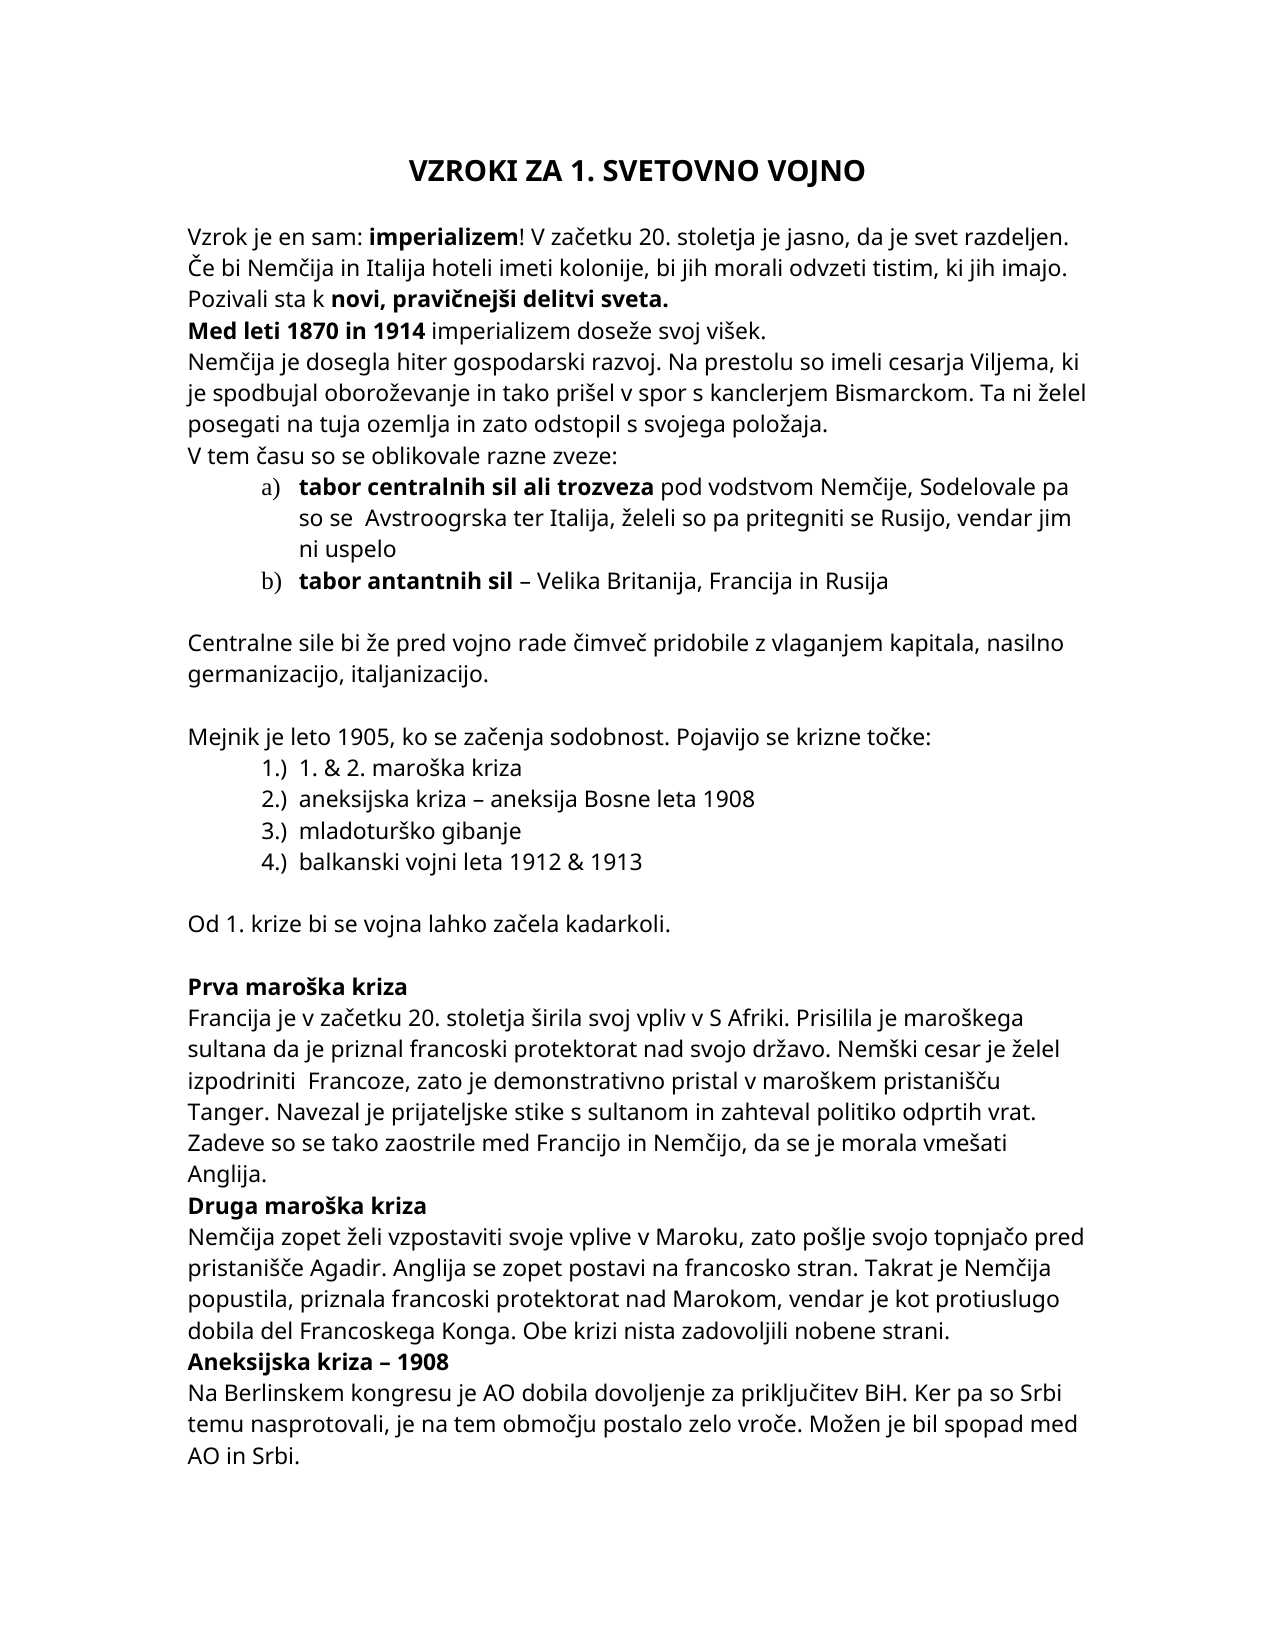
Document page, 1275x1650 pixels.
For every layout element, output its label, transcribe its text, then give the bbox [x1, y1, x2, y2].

subtitle Druga maroška kriza [187, 1190, 1087, 1221]
text Francija je v začetku 20. stoletja širila svoj vpliv v S Afriki. Prisilila je maroškega sultana da je priznal francoski protektorat nad svojo državo. Nemški cesar je želel izpodriniti Francoze, zato je demonstrativno pristal v maroškem pristanišču Tanger. Navezal je prijateljske stike s sultanom in zahteval politiko odprtih vrat. Zadeve so se tako zaostrile med Francijo in Nemčijo, da se je morala vmešati Anglija. [187, 1002, 1087, 1190]
text Nemčija zopet želi vzpostaviti svoje vplive v Maroku, zato pošlje svojo topnjačo pred pristanišče Agadir. Anglija se zopet postavi na francosko stran. Takrat je Nemčija popustila, priznala francoski protektorat nad Marokom, vendar je kot protiuslugo dobila del Francoskega Konga. Obe krizi nista zadovoljili nobene strani. [187, 1221, 1087, 1346]
text Centralne sile bi že pred vojno rade čimveč pridobile z vlaganjem kapitala, nasilno germanizacijo, italjanizacijo. [187, 627, 1087, 690]
text Nemčija je dosegla hiter gospodarski razvoj. Na prestolu so imeli cesarja Viljema, ki je spodbujal oboroževanje in tako prišel v spor s kanclerjem Bismarckom. Ta ni želel posegati na tuja ozemlja in zato odstopil s svojega položaja. [187, 346, 1087, 440]
list tabor antantnih sil – Velika Britanija, Francija in Rusija [261, 565, 1087, 596]
subtitle Prva maroška kriza [187, 971, 1087, 1002]
list 1. & 2. maroška kriza [261, 752, 1087, 783]
text Na Berlinskem kongresu je AO dobila dovoljenje za priključitev BiH. Ker pa so Srbi temu nasprotovali, je na tem območju postalo zelo vroče. Možen je bil spopad med AO in Srbi. [187, 1377, 1087, 1471]
list balkanski vojni leta 1912 & 1913 [261, 846, 1087, 877]
title VZROKI ZA 1. SVETOVNO VOJNO [187, 150, 1087, 190]
text Od 1. krize bi se vojna lahko začela kadarkoli. [187, 908, 1087, 940]
list aneksijska kriza – aneksija Bosne leta 1908 [261, 783, 1087, 815]
text V tem času so se oblikovale razne zveze: [187, 440, 1087, 471]
list tabor centralnih sil ali trozveza pod vodstvom Nemčije, Sodelovale pa so se Avstroogrska ter Italija, želeli so pa pritegniti se Rusijo, vendar jim ni uspelo [261, 471, 1087, 565]
text Vzrok je en sam: imperializem! V začetku 20. stoletja je jasno, da je svet razdeljen. Če bi Nemčija in Italija hoteli imeti kolonije, bi jih morali odvzeti tistim, ki jih imajo. Pozivali sta k novi, pravičnejši delitvi sveta. [187, 221, 1087, 315]
text Med leti 1870 in 1914 imperializem doseže svoj višek. [187, 315, 1087, 346]
text Mejnik je leto 1905, ko se začenja sodobnost. Pojavijo se krizne točke: [187, 721, 1087, 752]
list mladoturško gibanje [261, 815, 1087, 846]
subtitle Aneksijska kriza – 1908 [187, 1346, 1087, 1377]
